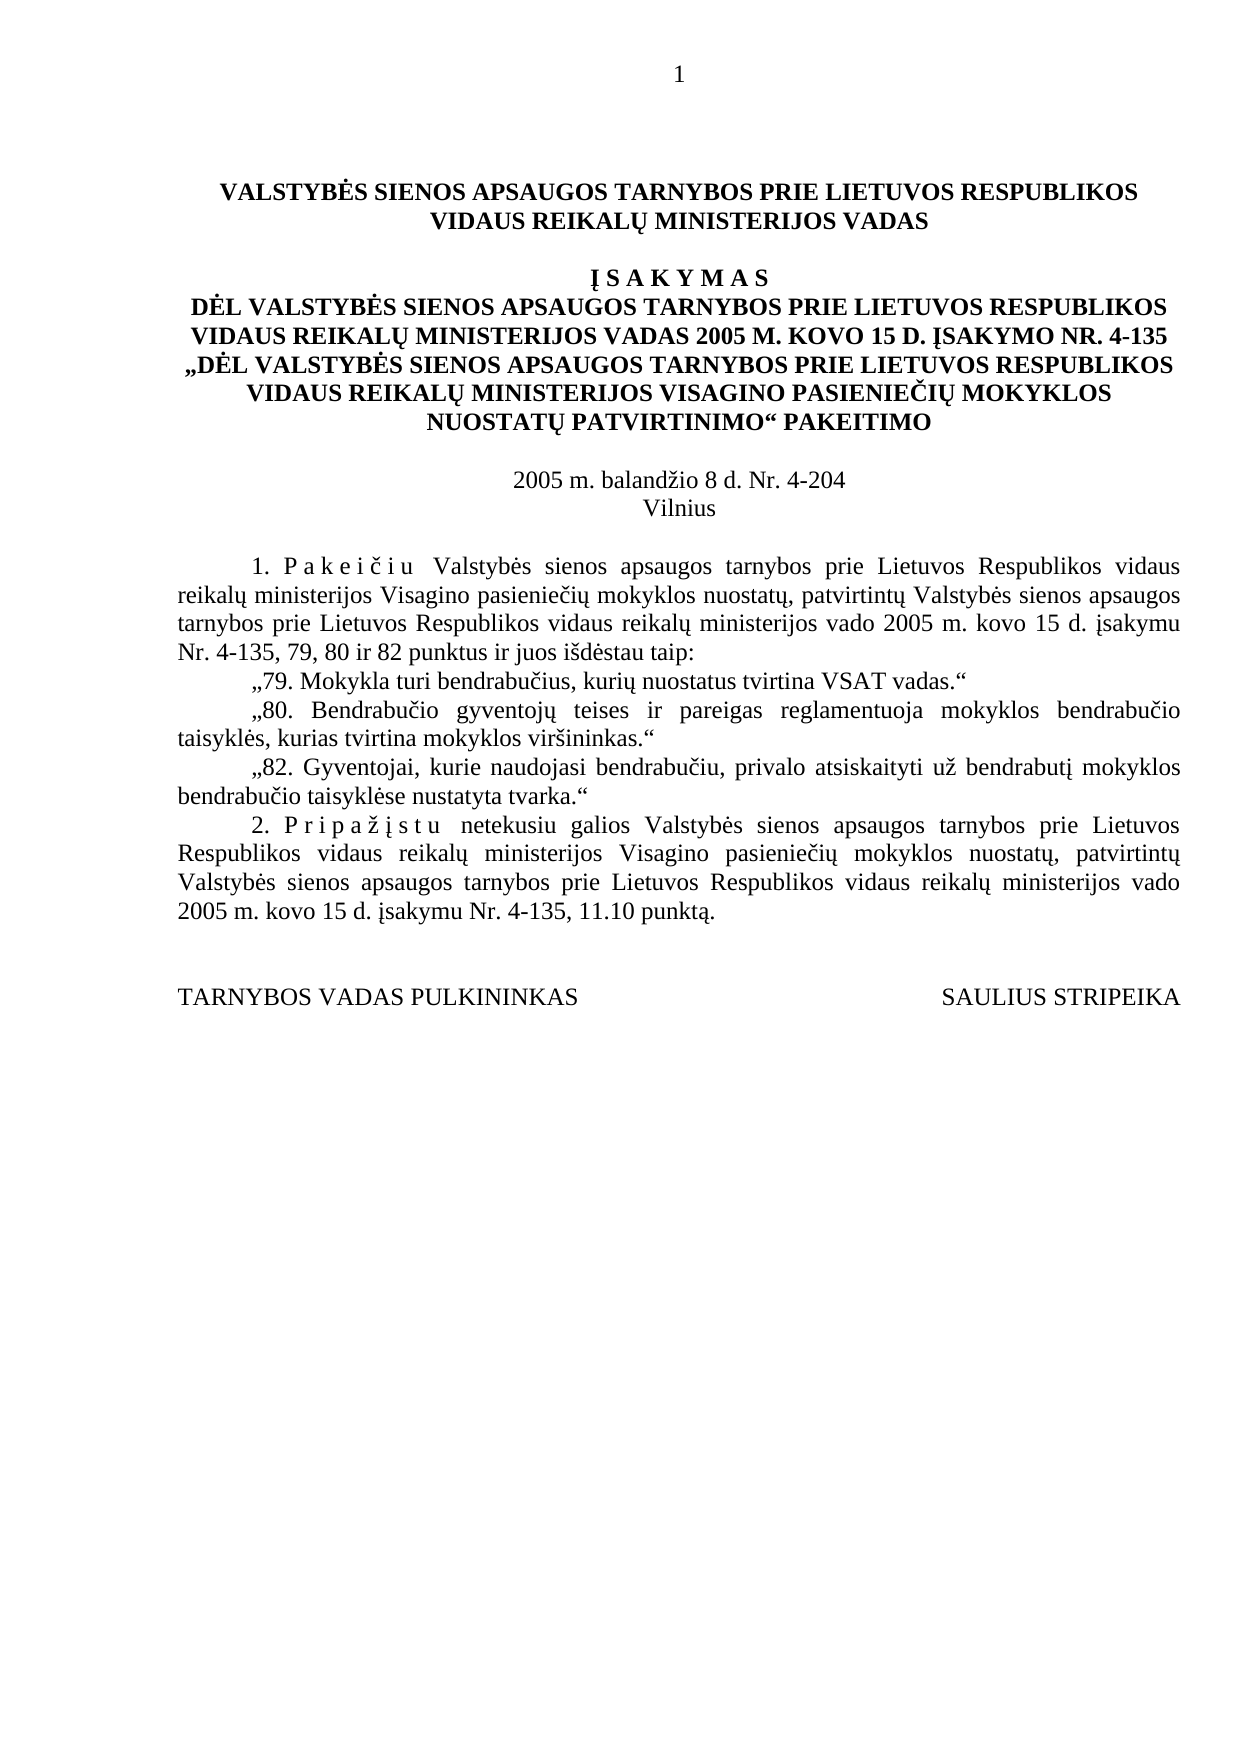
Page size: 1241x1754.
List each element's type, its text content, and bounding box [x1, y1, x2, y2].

text VALSTYBĖS SIENOS APSAUGOS TARNYBOS PRIE LIETUVOS RESPUBLIKOS VIDAUS REIKALŲ MINISTERIJOS VADAS [177, 177, 1181, 235]
text Vilnius [177, 493, 1181, 522]
text „82. Gyventojai, kurie naudojasi bendrabučiu, privalo atsiskaityti už bendrabutį mokyklos bendrabučio taisyklėse nustatyta tvarka.“ [177, 752, 1181, 810]
text Į S A K Y M A S [177, 263, 1181, 292]
text TARNYBOS VADAS PULKININKAS SAULIUS STRIPEIKA [177, 982, 1181, 1011]
text 2. Pripažįstu netekusiu galios Valstybės sienos apsaugos tarnybos prie Lietuvos Respublikos vidaus reikalų ministerijos Visagino pasieniečių mokyklos nuostatų, patvirtintų Valstybės sienos apsaugos tarnybos prie Lietuvos Respublikos vidaus reikalų ministerijos vado 2005 m. kovo 15 d. įsakymu Nr. 4-135, 11.10 punktą. [177, 810, 1181, 925]
text DĖL VALSTYBĖS SIENOS APSAUGOS TARNYBOS PRIE LIETUVOS RESPUBLIKOS VIDAUS REIKALŲ MINISTERIJOS VADAS 2005 M. KOVO 15 D. ĮSAKYMO NR. 4-135 „DĖL VALSTYBĖS SIENOS APSAUGOS TARNYBOS PRIE LIETUVOS RESPUBLIKOS VIDAUS REIKALŲ MINISTERIJOS VISAGINO PASIENIEČIŲ MOKYKLOS NUOSTATŲ PATVIRTINIMO“ PAKEITIMO [177, 292, 1181, 436]
text „80. Bendrabučio gyventojų teises ir pareigas reglamentuoja mokyklos bendrabučio taisyklės, kurias tvirtina mokyklos viršininkas.“ [177, 695, 1181, 752]
text 2005 m. balandžio 8 d. Nr. 4-204 [177, 465, 1181, 493]
text „79. Mokykla turi bendrabučius, kurių nuostatus tvirtina VSAT vadas.“ [177, 666, 1181, 695]
text 1. Pakeičiu Valstybės sienos apsaugos tarnybos prie Lietuvos Respublikos vidaus reikalų ministerijos Visagino pasieniečių mokyklos nuostatų, patvirtintų Valstybės sienos apsaugos tarnybos prie Lietuvos Respublikos vidaus reikalų ministerijos vado 2005 m. kovo 15 d. įsakymu Nr. 4-135, 79, 80 ir 82 punktus ir juos išdėstau taip: [177, 551, 1181, 666]
